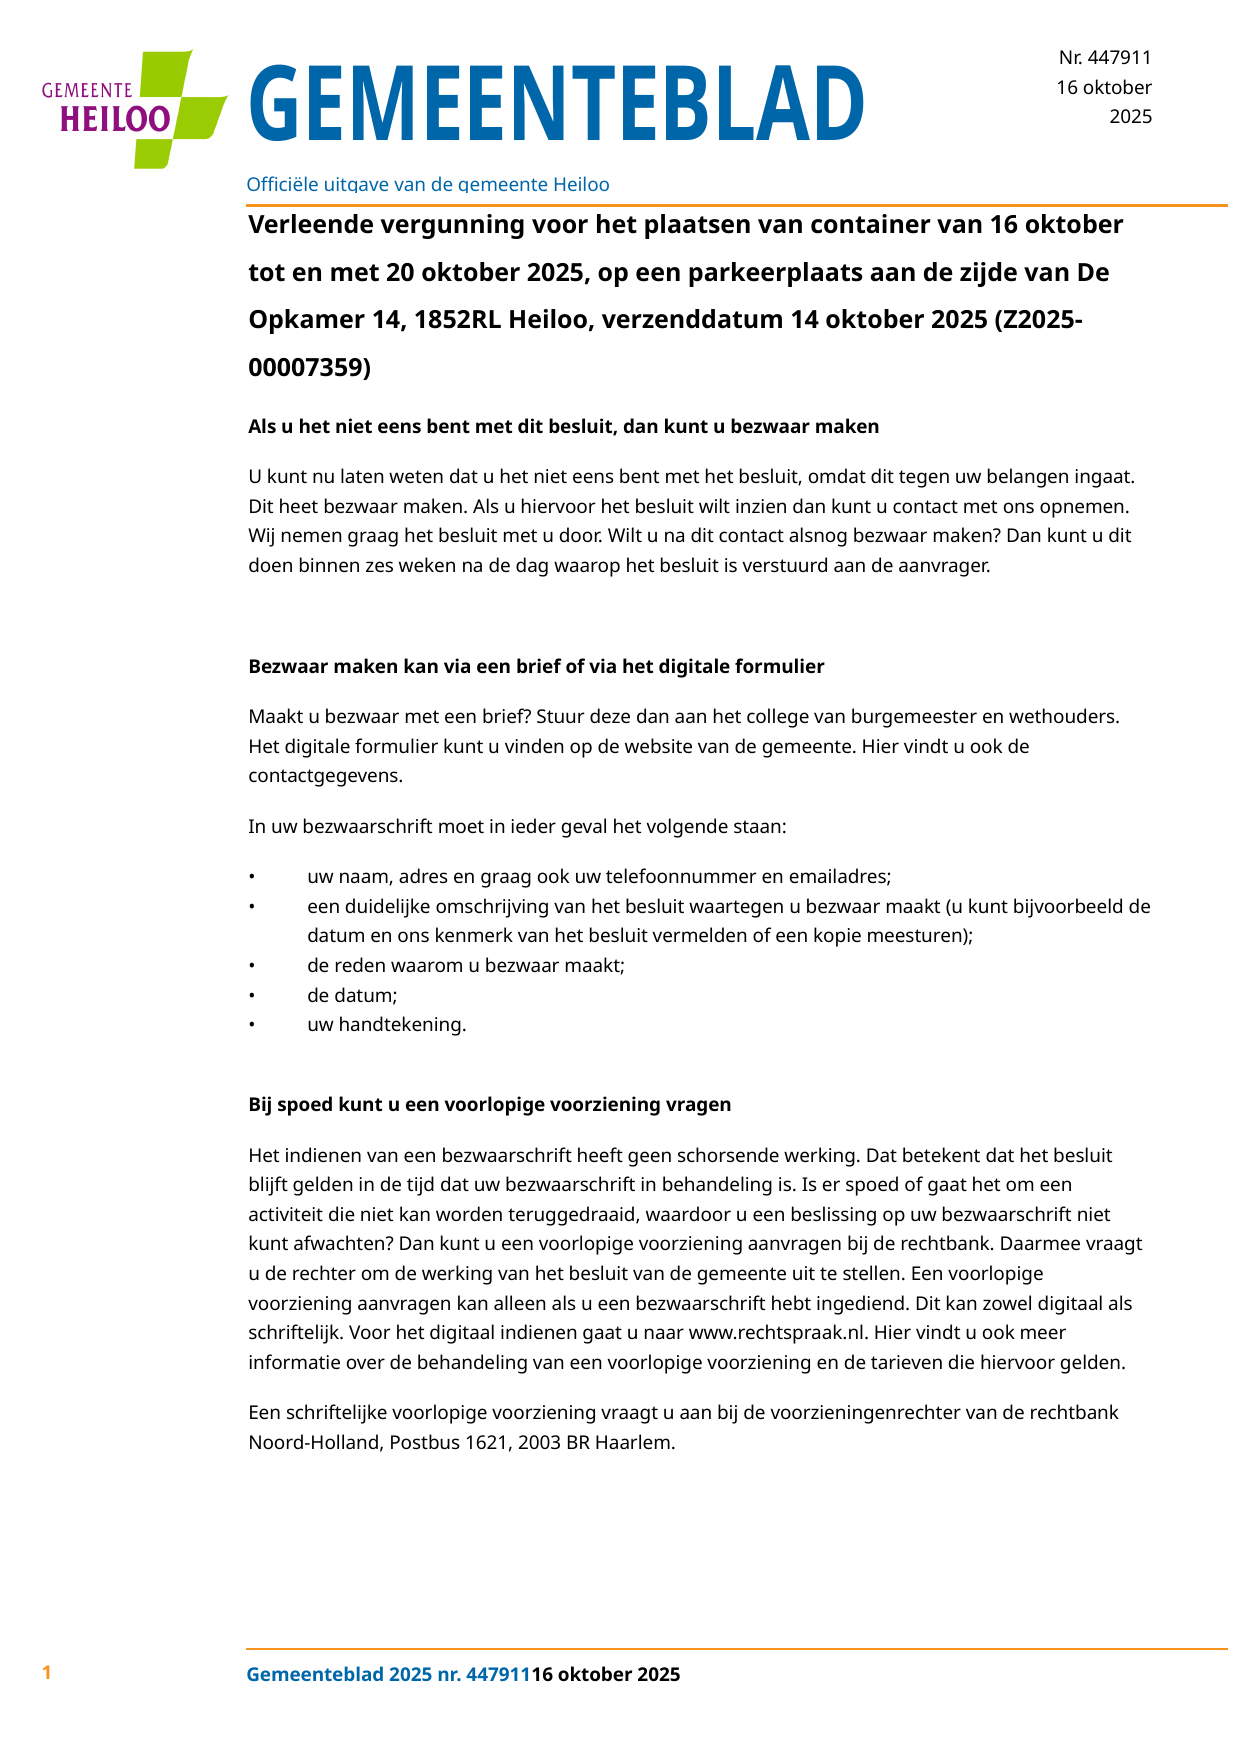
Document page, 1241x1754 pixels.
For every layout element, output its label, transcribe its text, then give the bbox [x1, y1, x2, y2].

text U kunt nu laten weten dat u het niet eens bent met het besluit, omdat dit tegen uw belangen ingaat. Dit heet bezwaar maken. Als u hiervoor het besluit wilt inzien dan kunt u contact met ons opnemen. Wij nemen graag het besluit met u door. Wilt u na dit contact alsnog bezwaar maken? Dan kunt u dit doen binnen zes weken na de dag waarop het besluit is verstuurd aan de aanvrager. [248, 463, 1152, 578]
text Bezwaar maken kan via een brief of via het digitale formulier [248, 653, 1152, 679]
list de reden waarom u bezwaar maakt; [248, 952, 1152, 978]
picture [41, 47, 231, 172]
text Het indienen van een bezwaarschrift heeft geen schorsende werking. Dat betekent dat het besluit blijft gelden in de tijd dat uw bezwaarschrift in behandeling is. Is er spoed of gaat het om een activiteit die niet kan worden teruggedraaid, waardoor u een beslissing op uw bezwaarschrift niet kunt afwachten? Dan kunt u een voorlopige voorziening aanvragen bij de rechtbank. Daarmee vraagt u de rechter om de werking van het besluit van de gemeente uit te stellen. Een voorlopige voorziening aanvragen kan alleen als u een bezwaarschrift hebt ingediend. Dit kan zowel digitaal als schriftelijk. Voor het digitaal indienen gaat u naar www.rechtspraak.nl. Hier vindt u ook meer informatie over de behandeling van een voorlopige voorziening en de tarieven die hiervoor gelden. [248, 1142, 1152, 1375]
text Als u het niet eens bent met dit besluit, dan kunt u bezwaar maken [248, 413, 1152, 439]
text Verleende vergunning voor het plaatsen van container van 16 oktober tot en met 20 oktober 2025, op een parkeerplaats aan de zijde van De Opkamer 14, 1852RL Heiloo, verzenddatum 14 oktober 2025 (Z2025-00007359) [248, 207, 1152, 384]
list de datum; [248, 982, 1152, 1008]
text Maakt u bezwaar met een brief? Stuur deze dan aan het college van burgemeester en wethouders. Het digitale formulier kunt u vinden op de website van de gemeente. Hier vindt u ook de contactgegevens. [248, 703, 1152, 788]
text Bij spoed kunt u een voorlopige voorziening vragen [248, 1091, 1152, 1117]
text In uw bezwaarschrift moet in ieder geval het volgende staan: [248, 813, 1152, 839]
text Een schriftelijke voorlopige voorziening vraagt u aan bij de voorzieningenrechter van de rechtbank Noord-Holland, Postbus 1621, 2003 BR Haarlem. [248, 1399, 1152, 1455]
list uw naam, adres en graag ook uw telefoonnummer en emailadres; [248, 863, 1152, 889]
list uw handtekening. [248, 1011, 1152, 1037]
list een duidelijke omschrijving van het besluit waartegen u bezwaar maakt (u kunt bijvoorbeeld de datum en ons kenmerk van het besluit vermelden of een kopie meesturen); [248, 893, 1152, 948]
